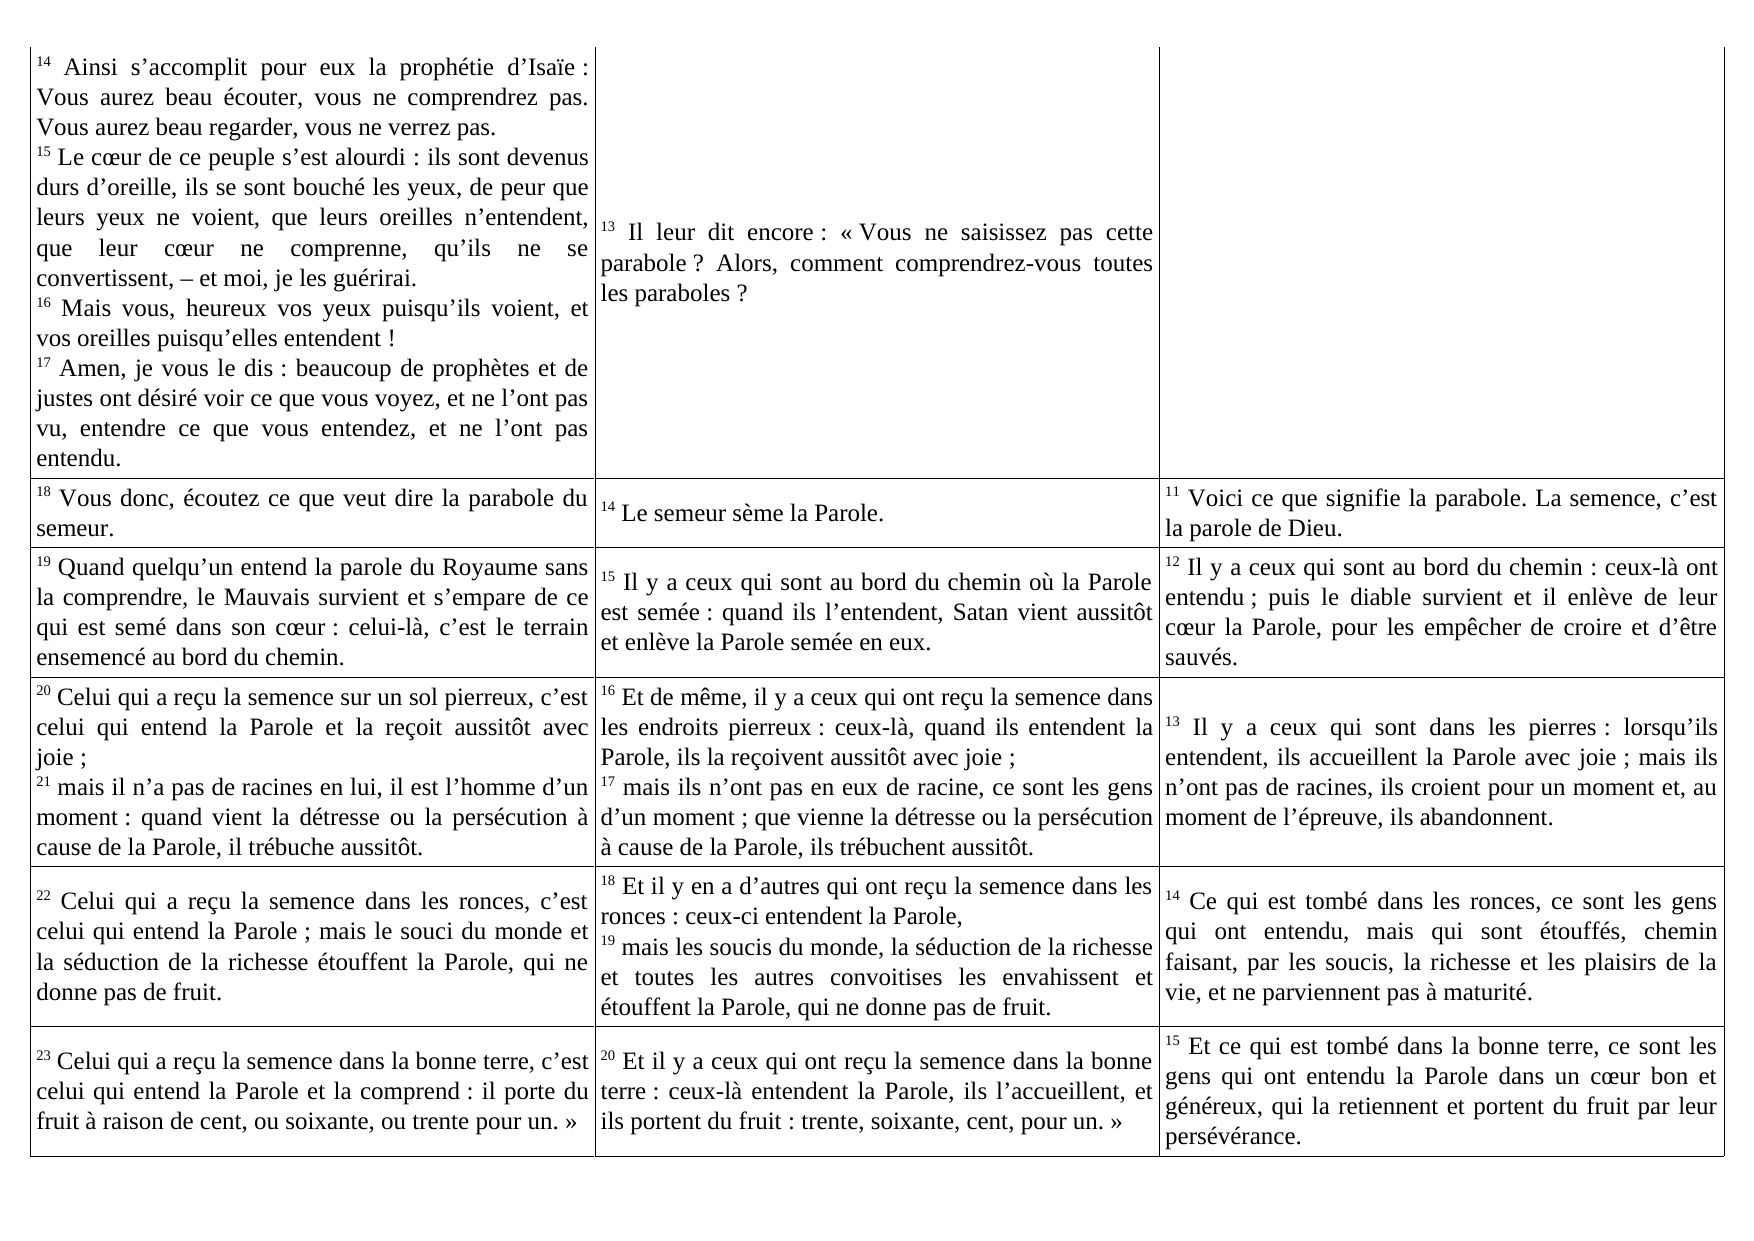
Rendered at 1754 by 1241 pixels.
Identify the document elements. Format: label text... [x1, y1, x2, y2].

table_cell 15 Il y a ceux qui sont au bord du chemin où la Parole est semée : quand ils l’entendent, Satan vient aussitôt et enlève la Parole semée en eux. [596, 548, 1159, 677]
table_cell 20 Celui qui a reçu la semence sur un sol pierreux, c’est celui qui entend la Parole et la reçoit aussitôt avec joie ; 21 mais il n’a pas de racines en lui, il est l’homme d’un moment : quand vient la détresse ou la persécution à cause de la Parole, il trébuche aussitôt. [31, 678, 594, 866]
table_cell 22 Celui qui a reçu la semence dans les ronces, c’est celui qui entend la Parole ; mais le souci du monde et la séduction de la richesse étouffent la Parole, qui ne donne pas de fruit. [31, 867, 594, 1026]
table_cell [1160, 47, 1724, 478]
table_cell 23 Celui qui a reçu la semence dans la bonne terre, c’est celui qui entend la Parole et la comprend : il porte du fruit à raison de cent, ou soixante, ou trente pour un. » [31, 1027, 594, 1156]
table_cell 13 Il y a ceux qui sont dans les pierres : lorsqu’ils entendent, ils accueillent la Parole avec joie ; mais ils n’ont pas de racines, ils croient pour un moment et, au moment de l’épreuve, ils abandonnent. [1160, 678, 1724, 866]
table_cell 15 Et ce qui est tombé dans la bonne terre, ce sont les gens qui ont entendu la Parole dans un cœur bon et généreux, qui la retiennent et portent du fruit par leur persévérance. [1160, 1027, 1724, 1156]
table_cell 13 Il leur dit encore : « Vous ne saisissez pas cette parabole ? Alors, comment comprendrez-vous toutes les paraboles ? [596, 47, 1159, 478]
table_cell 18 Vous donc, écoutez ce que veut dire la parabole du semeur. [31, 479, 594, 547]
table_cell 16 Et de même, il y a ceux qui ont reçu la semence dans les endroits pierreux : ceux-là, quand ils entendent la Parole, ils la reçoivent aussitôt avec joie ; 17 mais ils n’ont pas en eux de racine, ce sont les gens d’un moment ; que vienne la détresse ou la persécution à cause de la Parole, ils trébuchent aussitôt. [596, 678, 1159, 866]
table_cell 14 Ce qui est tombé dans les ronces, ce sont les gens qui ont entendu, mais qui sont étouffés, chemin faisant, par les soucis, la richesse et les plaisirs de la vie, et ne parviennent pas à maturité. [1160, 867, 1724, 1026]
table_cell 19 Quand quelqu’un entend la parole du Royaume sans la comprendre, le Mauvais survient et s’empare de ce qui est semé dans son cœur : celui-là, c’est le terrain ensemencé au bord du chemin. [31, 548, 594, 677]
table_cell 20 Et il y a ceux qui ont reçu la semence dans la bonne terre : ceux-là entendent la Parole, ils l’accueillent, et ils portent du fruit : trente, soixante, cent, pour un. » [596, 1027, 1159, 1156]
table_cell 11 Voici ce que signifie la parabole. La semence, c’est la parole de Dieu. [1160, 479, 1724, 547]
table_cell 18 Et il y en a d’autres qui ont reçu la semence dans les ronces : ceux-ci entendent la Parole, 19 mais les soucis du monde, la séduction de la richesse et toutes les autres convoitises les envahissent et étouffent la Parole, qui ne donne pas de fruit. [596, 867, 1159, 1026]
table_cell 14 Ainsi s’accomplit pour eux la prophétie d’Isaïe : Vous aurez beau écouter, vous ne comprendrez pas. Vous aurez beau regarder, vous ne verrez pas. 15 Le cœur de ce peuple s’est alourdi : ils sont devenus durs d’oreille, ils se sont bouché les yeux, de peur que leurs yeux ne voient, que leurs oreilles n’entendent, que leur cœur ne comprenne, qu’ils ne se convertissent, – et moi, je les guérirai. 16 Mais vous, heureux vos yeux puisqu’ils voient, et vos oreilles puisqu’elles entendent ! 17 Amen, je vous le dis : beaucoup de prophètes et de justes ont désiré voir ce que vous voyez, et ne l’ont pas vu, entendre ce que vous entendez, et ne l’ont pas entendu. [31, 47, 594, 478]
table_cell 12 Il y a ceux qui sont au bord du chemin : ceux-là ont entendu ; puis le diable survient et il enlève de leur cœur la Parole, pour les empêcher de croire et d’être sauvés. [1160, 548, 1724, 677]
table_cell 14 Le semeur sème la Parole. [596, 479, 1159, 547]
